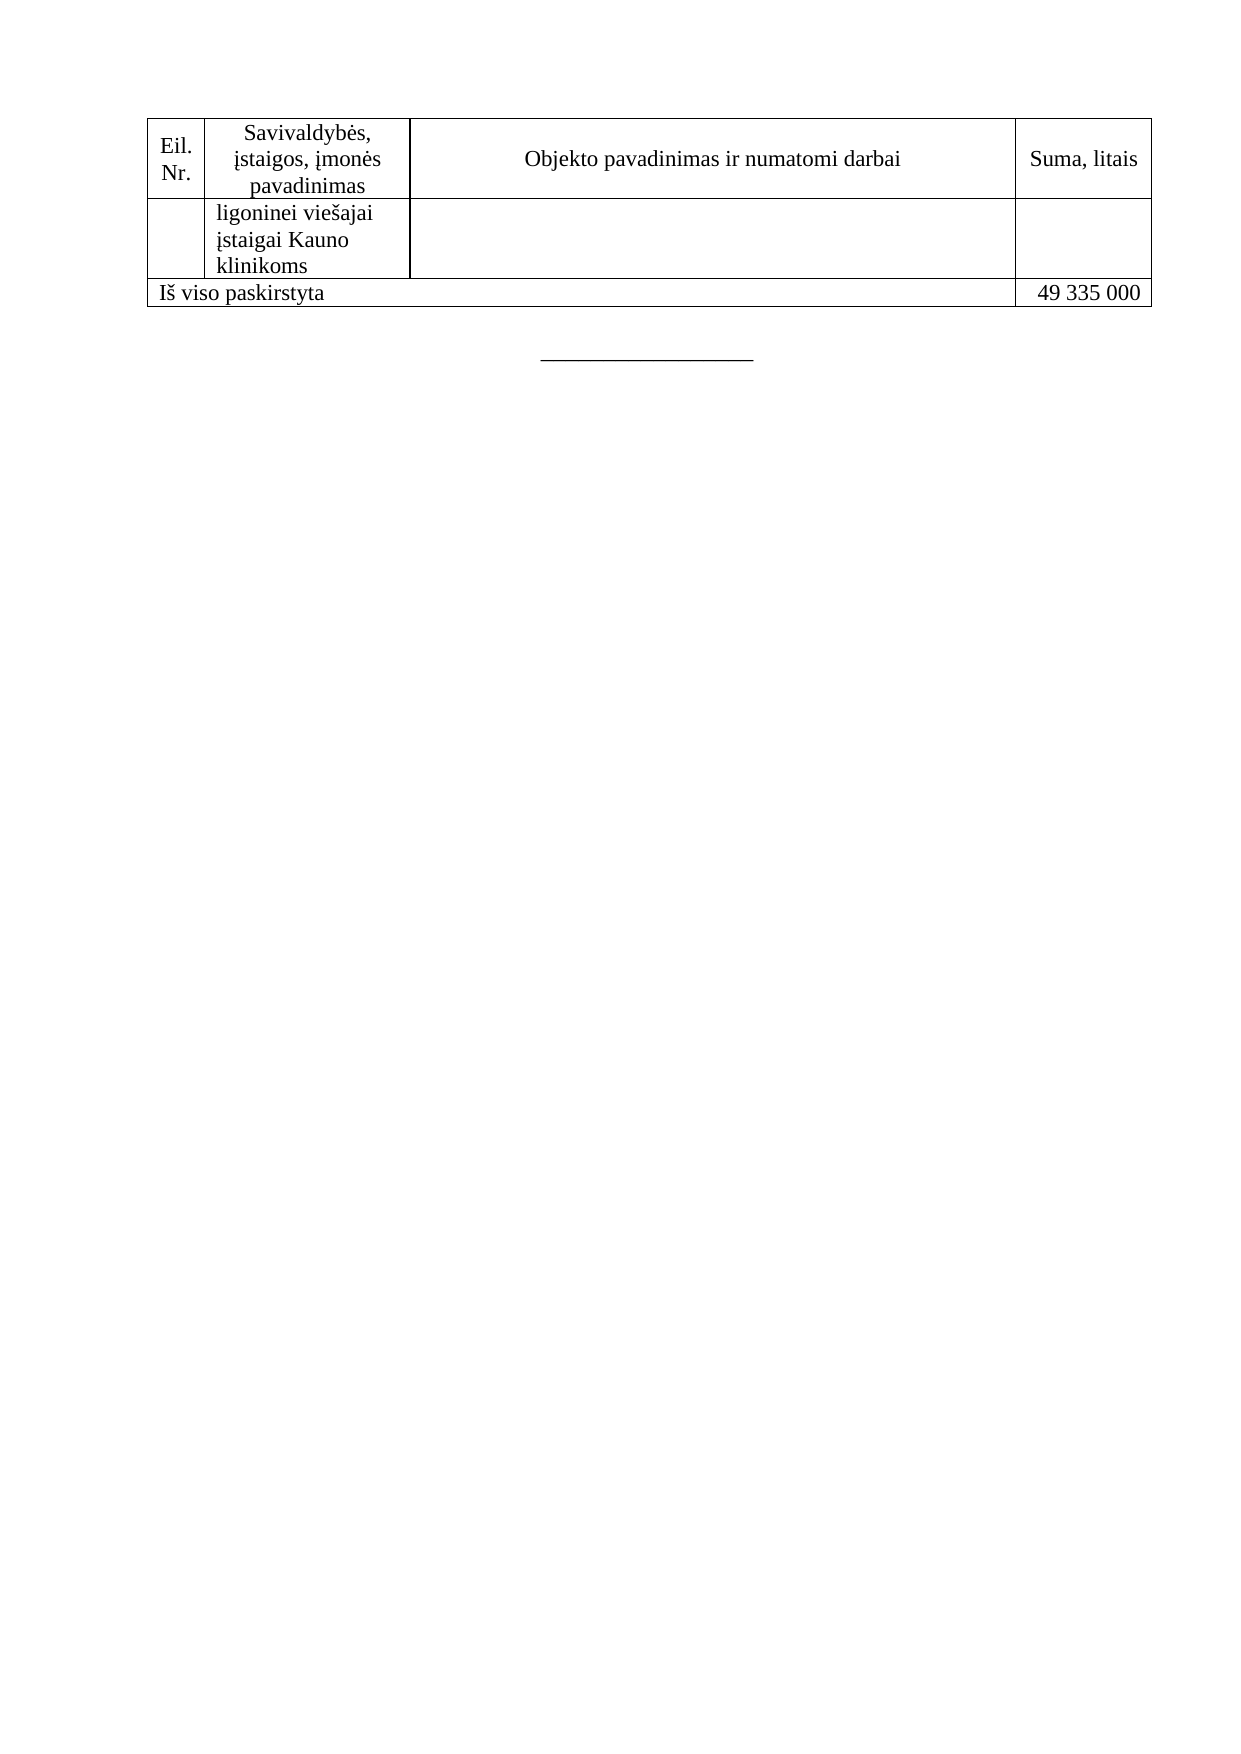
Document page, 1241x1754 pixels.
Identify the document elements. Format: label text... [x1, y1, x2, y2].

table_header Eil. Nr. [148, 119, 204, 198]
table_cell [148, 199, 204, 278]
table_header Suma, litais [1016, 119, 1151, 198]
table_header Objekto pavadinimas ir numatomi darbai [411, 119, 1015, 198]
table_cell 49 335 000 [1016, 279, 1151, 306]
table_cell [1016, 199, 1151, 278]
table_header Savivaldybės, įstaigos, įmonės pavadinimas [205, 119, 409, 198]
table_cell Iš viso paskirstyta [148, 279, 1015, 306]
table_cell [411, 199, 1015, 278]
text _________________ [148, 336, 1146, 364]
table_cell ligoninei viešajai įstaigai Kauno klinikoms [205, 199, 409, 278]
